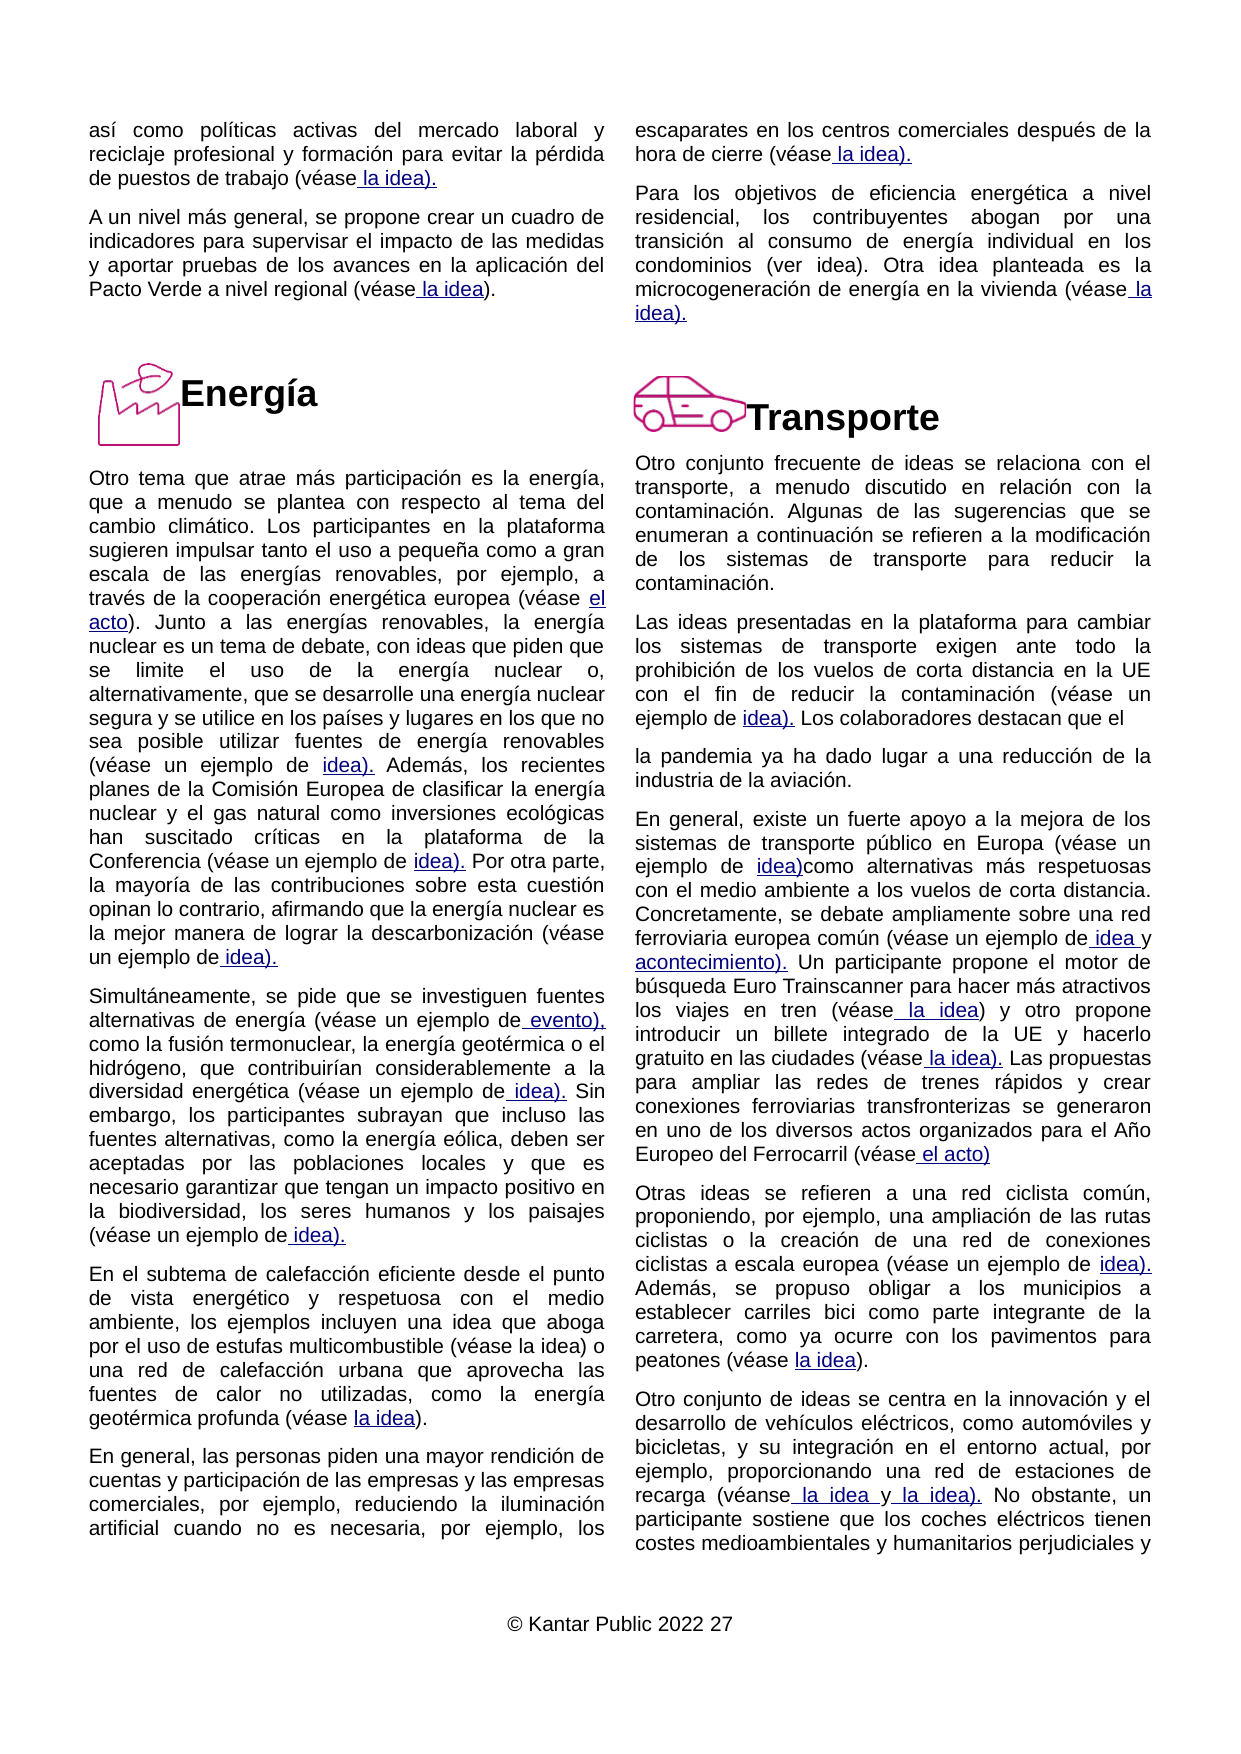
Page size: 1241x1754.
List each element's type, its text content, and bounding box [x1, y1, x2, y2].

text En general, las personas piden una mayor rendición de cuentas y participación de las empresas y las empresas comerciales, por ejemplo, reduciendo la iluminación artificial cuando no es necesaria, por ejemplo, los [88, 1444, 605, 1540]
text así como políticas activas del mercado laboral y reciclaje profesional y formación para evitar la pérdida de puestos de trabajo (véase la idea). [88, 118, 605, 190]
text Las ideas presentadas en la plataforma para cambiar los sistemas de transporte exigen ante todo la prohibición de los vuelos de corta distancia en la UE con el fin de reducir la contaminación (véase un ejemplo de idea). Los colaboradores destacan que el [635, 609, 1152, 729]
text escaparates en los centros comerciales después de la hora de cierre (véase la idea). [635, 118, 1152, 166]
subtitle Transporte [635, 396, 1152, 439]
text la pandemia ya ha dado lugar a una reducción de la industria de la aviación. [635, 744, 1152, 792]
text Otro conjunto frecuente de ideas se relaciona con el transporte, a menudo discutido en relación con la contaminación. Algunas de las sugerencias que se enumeran a continuación se refieren a la modificación de los sistemas de transporte para reducir la contaminación. [635, 451, 1152, 595]
text En general, existe un fuerte apoyo a la mejora de los sistemas de transporte público en Europa (véase un ejemplo de idea)como alternativas más respetuosas con el medio ambiente a los vuelos de corta distancia. Concretamente, se debate ampliamente sobre una red ferroviaria europea común (véase un ejemplo de idea y acontecimiento). Un participante propone el motor de búsqueda Euro Trainscanner para hacer más atractivos los viajes en tren (véase la idea) y otro propone introducir un billete integrado de la UE y hacerlo gratuito en las ciudades (véase la idea). Las propuestas para ampliar las redes de trenes rápidos y crear conexiones ferroviarias transfronterizas se generaron en uno de los diversos actos organizados para el Año Europeo del Ferrocarril (véase el acto) [635, 806, 1152, 1166]
text A un nivel más general, se propone crear un cuadro de indicadores para supervisar el impacto de las medidas y aportar pruebas de los avances en la aplicación del Pacto Verde a nivel regional (véase la idea). [88, 204, 605, 300]
text Simultáneamente, se pide que se investiguen fuentes alternativas de energía (véase un ejemplo de evento), como la fusión termonuclear, la energía geotérmica o el hidrógeno, que contribuirían considerablemente a la diversidad energética (véase un ejemplo de idea). Sin embargo, los participantes subrayan que incluso las fuentes alternativas, como la energía eólica, deben ser aceptadas por las poblaciones locales y que es necesario garantizar que tengan un impacto positivo en la biodiversidad, los seres humanos y los paisajes (véase un ejemplo de idea). [88, 983, 605, 1247]
subtitle [88, 372, 98, 415]
picture [633, 376, 747, 432]
picture [98, 363, 180, 446]
text En el subtema de calefacción eficiente desde el punto de vista energético y respetuosa con el medio ambiente, los ejemplos incluyen una idea que aboga por el uso de estufas multicombustible (véase la idea) o una red de calefacción urbana que aprovecha las fuentes de calor no utilizadas, como la energía geotérmica profunda (véase la idea). [88, 1262, 605, 1429]
text Otro tema que atrae más participación es la energía, que a menudo se plantea con respecto al tema del cambio climático. Los participantes en la plataforma sugieren impulsar tanto el uso a pequeña como a gran escala de las energías renovables, por ejemplo, a través de la cooperación energética europea (véase el acto). Junto a las energías renovables, la energía nuclear es un tema de debate, con ideas que piden que se limite el uso de la energía nuclear o, alternativamente, que se desarrolle una energía nuclear segura y se utilice en los países y lugares en los que no sea posible utilizar fuentes de energía renovables (véase un ejemplo de idea). Además, los recientes planes de la Comisión Europea de clasificar la energía nuclear y el gas natural como inversiones ecológicas han suscitado críticas en la plataforma de la Conferencia (véase un ejemplo de idea). Por otra parte, la mayoría de las contribuciones sobre esta cuestión opinan lo contrario, afirmando que la energía nuclear es la mejor manera de lograr la descarbonización (véase un ejemplo de idea). [88, 466, 605, 969]
subtitle Energía [180, 372, 605, 415]
text Otro conjunto de ideas se centra en la innovación y el desarrollo de vehículos eléctricos, como automóviles y bicicletas, y su integración en el entorno actual, por ejemplo, proporcionando una red de estaciones de recarga (véanse la idea y la idea). No obstante, un participante sostiene que los coches eléctricos tienen costes medioambientales y humanitarios perjudiciales y [635, 1387, 1152, 1554]
text Otras ideas se refieren a una red ciclista común, proponiendo, por ejemplo, una ampliación de las rutas ciclistas o la creación de una red de conexiones ciclistas a escala europea (véase un ejemplo de idea). Además, se propuso obligar a los municipios a establecer carriles bici como parte integrante de la carretera, como ya ocurre con los pavimentos para peatones (véase la idea). [635, 1180, 1152, 1372]
text Para los objetivos de eficiencia energética a nivel residencial, los contribuyentes abogan por una transición al consumo de energía individual en los condominios (ver idea). Otra idea planteada es la microcogeneración de energía en la vivienda (véase la idea). [635, 181, 1152, 324]
